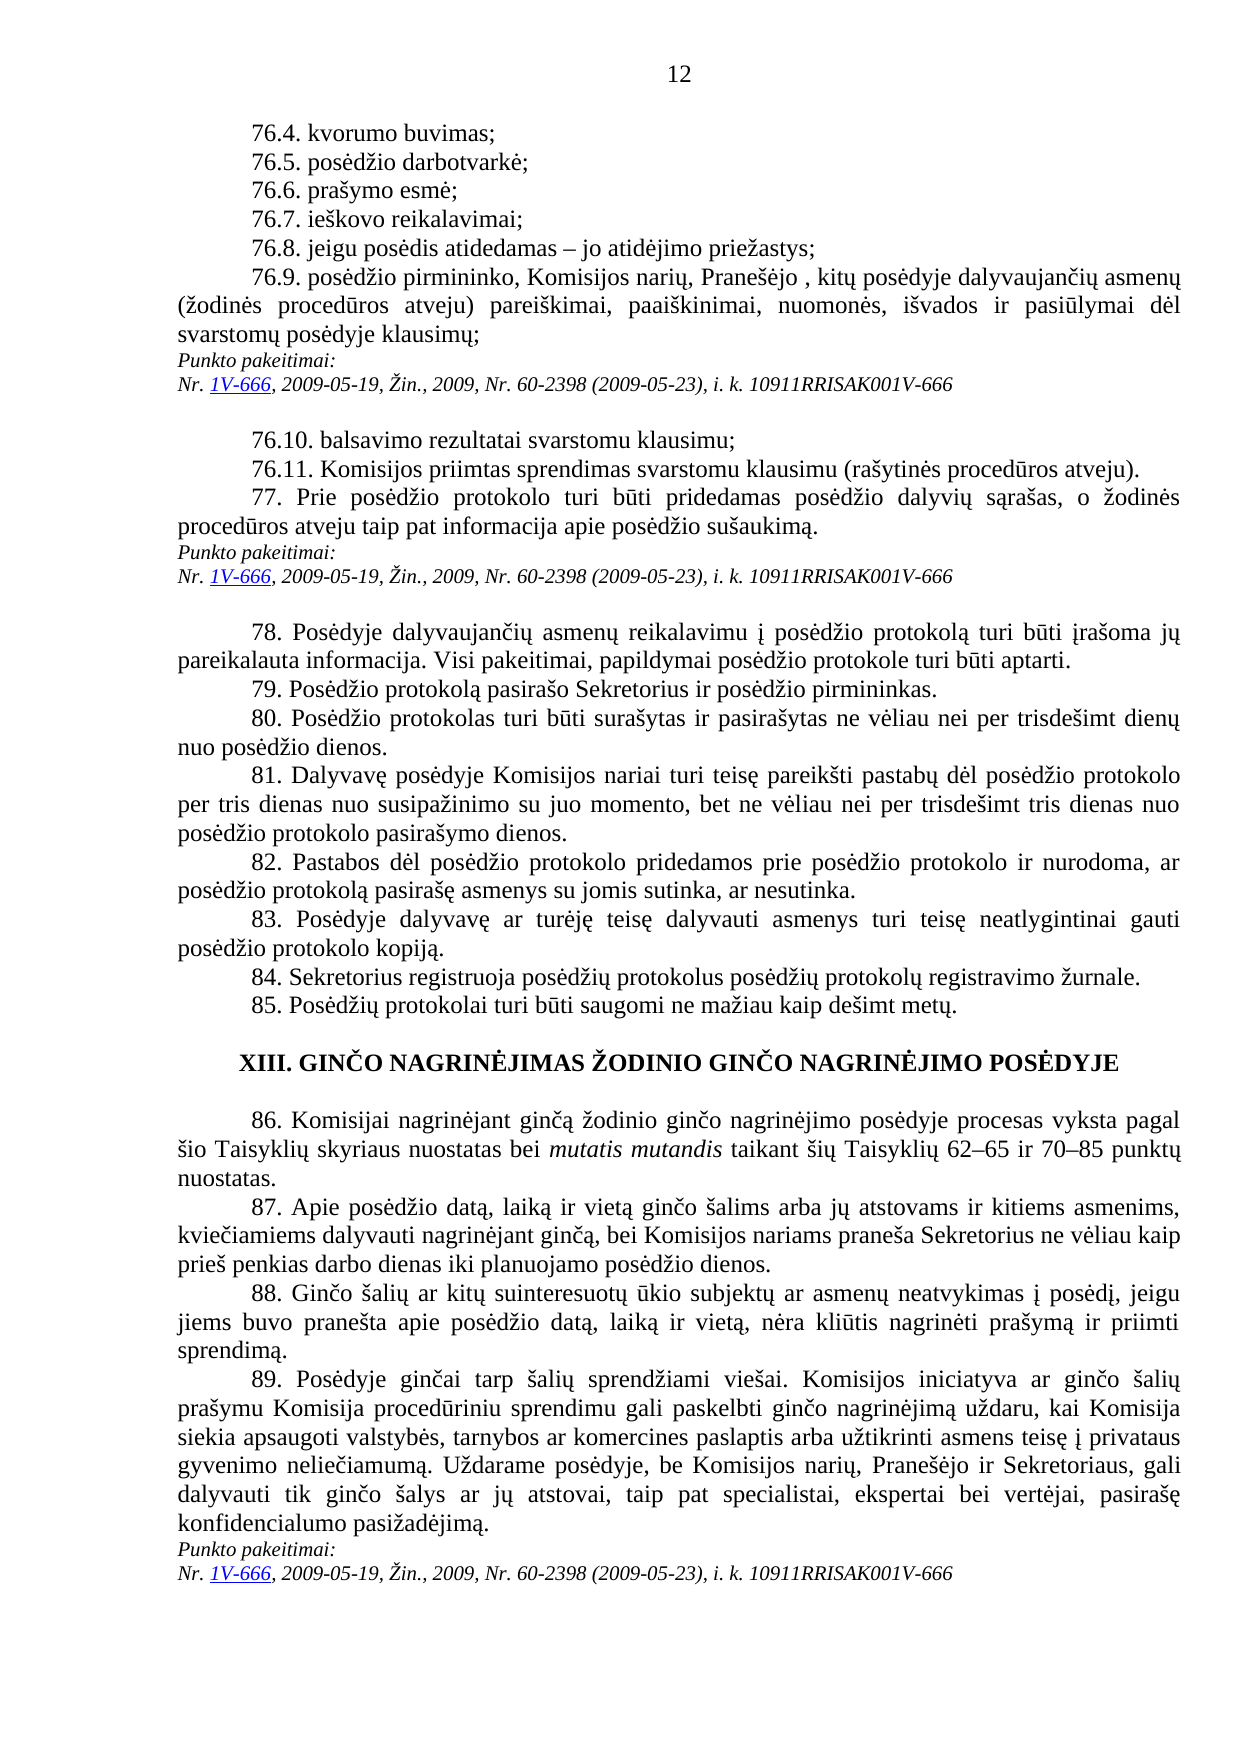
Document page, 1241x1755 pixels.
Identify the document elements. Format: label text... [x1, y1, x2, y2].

text Nr. 1V-666, 2009-05-19, Žin., 2009, Nr. 60-2398 (2009-05-23), i. k. 10911RRISAK001V-666 [177, 372, 1181, 396]
text Punkto pakeitimai: [177, 540, 1181, 564]
text 76.10. balsavimo rezultatai svarstomu klausimu; [177, 425, 1181, 454]
text Nr. 1V-666, 2009-05-19, Žin., 2009, Nr. 60-2398 (2009-05-23), i. k. 10911RRISAK001V-666 [177, 564, 1181, 588]
text 88. Ginčo šalių ar kitų suinteresuotų ūkio subjektų ar asmenų neatvykimas į posėdį, jeigu jiems buvo pranešta apie posėdžio datą, laiką ir vietą, nėra kliūtis nagrinėti prašymą ir priimti sprendimą. [177, 1278, 1181, 1364]
text 79. Posėdžio protokolą pasirašo Sekretorius ir posėdžio pirmininkas. [177, 674, 1181, 703]
text 76.4. kvorumo buvimas; [177, 118, 1181, 147]
text 76.8. jeigu posėdis atidedamas – jo atidėjimo priežastys; [177, 233, 1181, 262]
text Nr. 1V-666, 2009-05-19, Žin., 2009, Nr. 60-2398 (2009-05-23), i. k. 10911RRISAK001V-666 [177, 1561, 1181, 1585]
text Punkto pakeitimai: [177, 348, 1181, 372]
text 86. Komisijai nagrinėjant ginčą žodinio ginčo nagrinėjimo posėdyje procesas vyksta pagal šio Taisyklių skyriaus nuostatas bei mutatis mutandis taikant šių Taisyklių 62–65 ir 70–85 punktų nuostatas. [177, 1106, 1181, 1192]
text 81. Dalyvavę posėdyje Komisijos nariai turi teisę pareikšti pastabų dėl posėdžio protokolo per tris dienas nuo susipažinimo su juo momento, bet ne vėliau nei per trisdešimt tris dienas nuo posėdžio protokolo pasirašymo dienos. [177, 761, 1181, 847]
text 76.5. posėdžio darbotvarkė; [177, 147, 1181, 176]
text 85. Posėdžių protokolai turi būti saugomi ne mažiau kaip dešimt metų. [177, 991, 1181, 1019]
text 84. Sekretorius registruoja posėdžių protokolus posėdžių protokolų registravimo žurnale. [177, 962, 1181, 991]
text 89. Posėdyje ginčai tarp šalių sprendžiami viešai. Komisijos iniciatyva ar ginčo šalių prašymu Komisija procedūriniu sprendimu gali paskelbti ginčo nagrinėjimą uždaru, kai Komisija siekia apsaugoti valstybės, tarnybos ar komercines paslaptis arba užtikrinti asmens teisę į privataus gyvenimo neliečiamumą. Uždarame posėdyje, be Komisijos narių, Pranešėjo ir Sekretoriaus, gali dalyvauti tik ginčo šalys ar jų atstovai, taip pat specialistai, ekspertai bei vertėjai, pasirašę konfidencialumo pasižadėjimą. [177, 1364, 1181, 1537]
text 80. Posėdžio protokolas turi būti surašytas ir pasirašytas ne vėliau nei per trisdešimt dienų nuo posėdžio dienos. [177, 703, 1181, 761]
text 76.7. ieškovo reikalavimai; [177, 204, 1181, 233]
text 82. Pastabos dėl posėdžio protokolo pridedamos prie posėdžio protokolo ir nurodoma, ar posėdžio protokolą pasirašę asmenys su jomis sutinka, ar nesutinka. [177, 847, 1181, 904]
text 78. Posėdyje dalyvaujančių asmenų reikalavimu į posėdžio protokolą turi būti įrašoma jų pareikalauta informacija. Visi pakeitimai, papildymai posėdžio protokole turi būti aptarti. [177, 617, 1181, 674]
text Punkto pakeitimai: [177, 1537, 1181, 1561]
text 87. Apie posėdžio datą, laiką ir vietą ginčo šalims arba jų atstovams ir kitiems asmenims, kviečiamiems dalyvauti nagrinėjant ginčą, bei Komisijos nariams praneša Sekretorius ne vėliau kaip prieš penkias darbo dienas iki planuojamo posėdžio dienos. [177, 1192, 1181, 1278]
text 76.9. posėdžio pirmininko, Komisijos narių, Pranešėjo , kitų posėdyje dalyvaujančių asmenų (žodinės procedūros atveju) pareiškimai, paaiškinimai, nuomonės, išvados ir pasiūlymai dėl svarstomų posėdyje klausimų; [177, 262, 1181, 348]
text 77. Prie posėdžio protokolo turi būti pridedamas posėdžio dalyvių sąrašas, o žodinės procedūros atveju taip pat informacija apie posėdžio sušaukimą. [177, 482, 1181, 540]
text 76.6. prašymo esmė; [177, 176, 1181, 204]
text 83. Posėdyje dalyvavę ar turėję teisę dalyvauti asmenys turi teisę neatlygintinai gauti posėdžio protokolo kopiją. [177, 904, 1181, 962]
text 76.11. Komisijos priimtas sprendimas svarstomu klausimu (rašytinės procedūros atveju). [177, 454, 1181, 482]
text XIII. GINČO NAGRINĖJIMAS ŽODINIO GINČO NAGRINĖJIMO POSĖDYJE [177, 1048, 1181, 1077]
